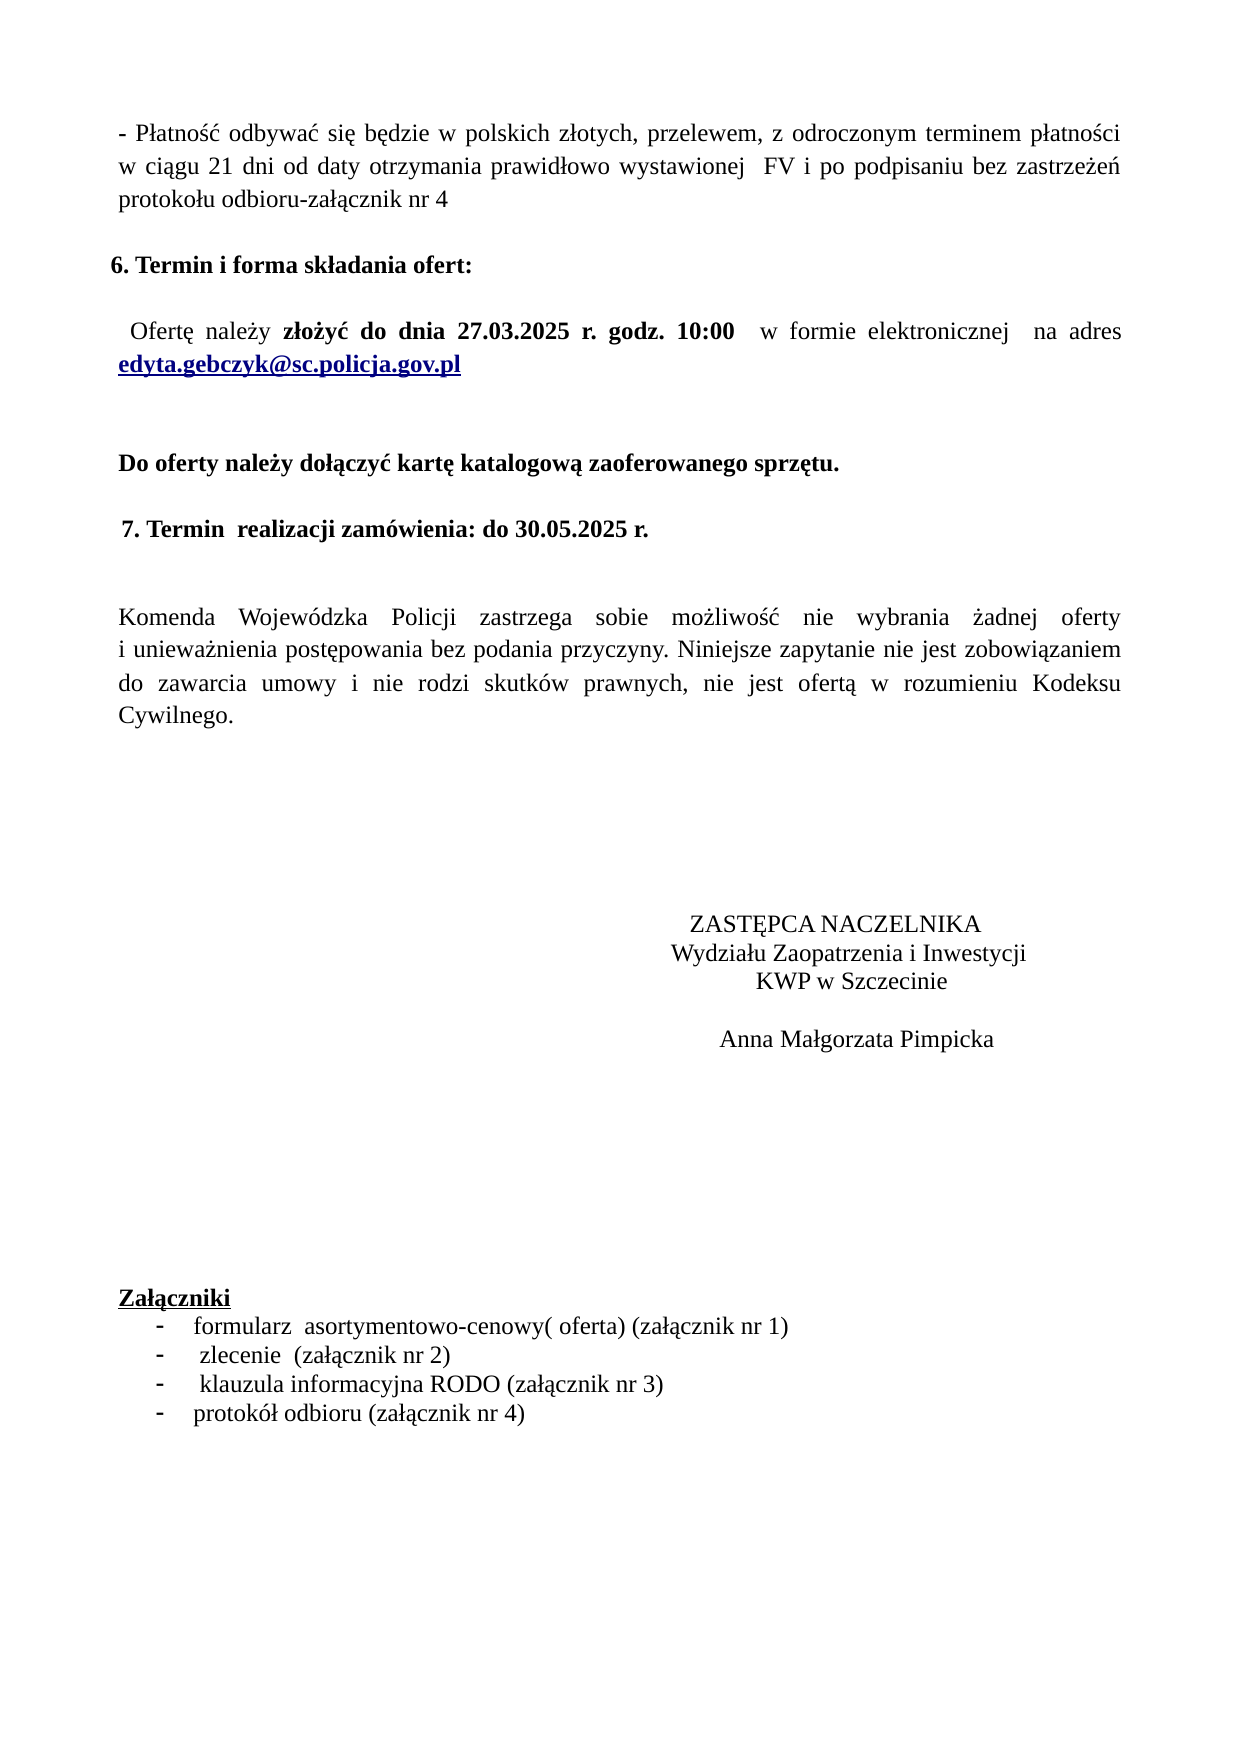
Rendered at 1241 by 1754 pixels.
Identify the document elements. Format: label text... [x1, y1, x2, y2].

text Anna Małgorzata Pimpicka [118, 1024, 1122, 1053]
list formularz asortymentowo-cenowy( oferta) (załącznik nr 1) [156, 1311, 1122, 1340]
text Załączniki [118, 1283, 1122, 1311]
text Komenda Wojewódzka Policji zastrzega sobie możliwość nie wybrania żadnej oferty i unieważnienia postępowania bez podania przyczyny. Niniejsze zapytanie nie jest zobowiązaniem do zawarcia umowy i nie rodzi skutków prawnych, nie jest ofertą w rozumieniu Kodeksu Cywilnego. [118, 602, 1122, 729]
list protokół odbioru (załącznik nr 4) [156, 1398, 1122, 1426]
text KWP w Szczecinie [118, 966, 1122, 995]
list klauzula informacyjna RODO (załącznik nr 3) [156, 1369, 1122, 1398]
text 6. Termin i forma składania ofert: [79, 250, 1122, 279]
text Ofertę należy złożyć do dnia 27.03.2025 r. godz. 10:00 w formie elektronicznej na adres edyta.gebczyk@sc.policja.gov.pl [118, 316, 1122, 378]
text - Płatność odbywać się będzie w polskich złotych, przelewem, z odroczonym terminem płatności w ciągu 21 dni od daty otrzymania prawidłowo wystawionej FV i po podpisaniu bez zastrzeżeń protokołu odbioru-załącznik nr 4 [118, 118, 1122, 213]
text 7. Termin realizacji zamówienia: do 30.05.2025 r. [121, 514, 1122, 543]
text ZASTĘPCA NACZELNIKA [118, 909, 1122, 938]
text Do oferty należy dołączyć kartę katalogową zaoferowanego sprzętu. [118, 448, 1122, 477]
text Wydziału Zaopatrzenia i Inwestycji [118, 938, 1122, 966]
list zlecenie (załącznik nr 2) [156, 1340, 1122, 1369]
